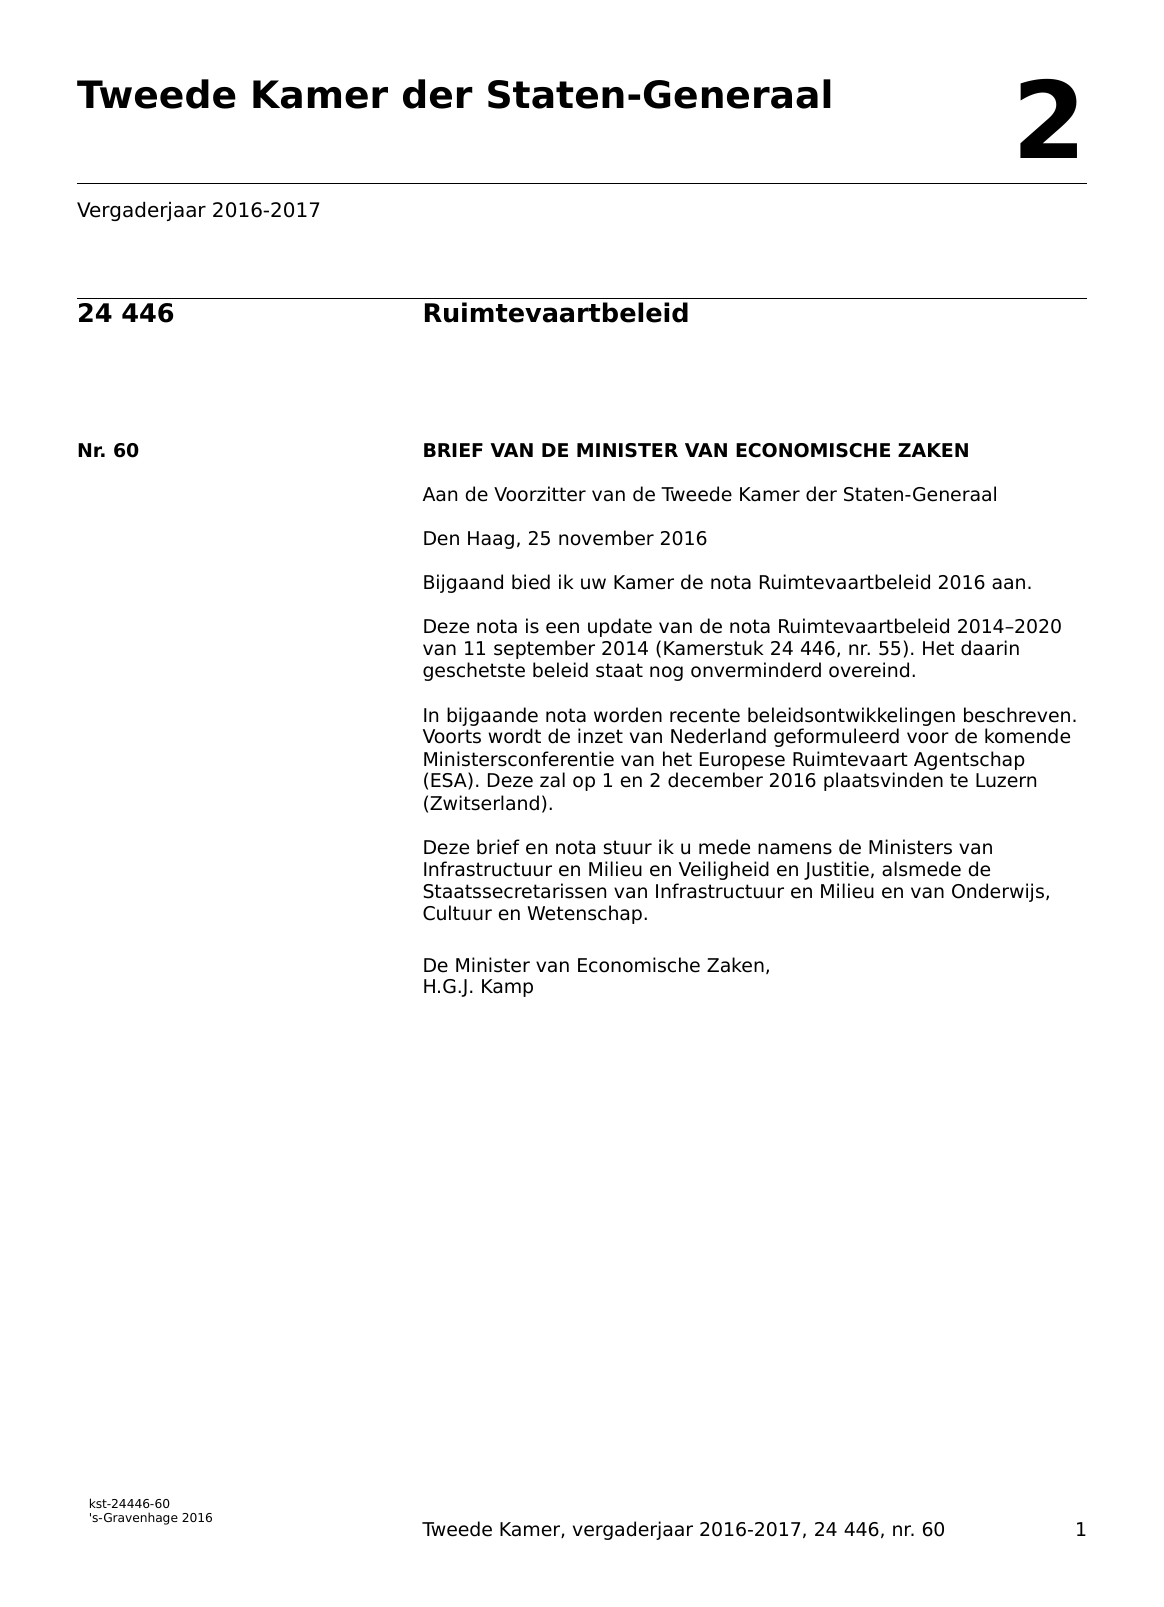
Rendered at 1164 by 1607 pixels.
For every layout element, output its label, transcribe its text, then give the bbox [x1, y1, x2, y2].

subtitle 24 446 Ruimtevaartbeleid [77, 299, 1087, 329]
text Deze brief en nota stuur ik u mede namens de Ministers van Infrastructuur en Milieu en Veiligheid en Justitie, alsmede de Staatssecretarissen van Infrastructuur en Milieu en van Onderwijs, Cultuur en Wetenschap. [422, 837, 1087, 924]
text Bijgaand bied ik uw Kamer de nota Ruimtevaartbeleid 2016 aan. [422, 572, 1087, 594]
text 's-Gravenhage 2016 [88, 1511, 323, 1525]
text Aan de Voorzitter van de Tweede Kamer der Staten-Generaal [422, 484, 1087, 506]
table_cell Vergaderjaar 2016-2017 [77, 184, 1087, 298]
text Den Haag, 25 november 2016 [422, 528, 1087, 550]
text kst-24446-60 [88, 1497, 323, 1511]
subtitle Nr. 60 BRIEF VAN DE MINISTER VAN ECONOMISCHE ZAKEN [77, 440, 1087, 462]
table_header Tweede Kamer der Staten-Generaal [77, 59, 886, 183]
table_header 2 [886, 59, 1087, 183]
text Deze nota is een update van de nota Ruimtevaartbeleid 2014–2020 van 11 september 2014 (Kamerstuk 24 446, nr. 55). Het daarin geschetste beleid staat nog onverminderd overeind. [422, 616, 1087, 682]
text De Minister van Economische Zaken, H.G.J. Kamp [422, 954, 1087, 998]
text In bijgaande nota worden recente beleidsontwikkelingen beschreven. Voorts wordt de inzet van Nederland geformuleerd voor de komende Ministersconferentie van het Europese Ruimtevaart Agentschap (ESA). Deze zal op 1 en 2 december 2016 plaatsvinden te Luzern (Zwitserland). [422, 704, 1087, 814]
